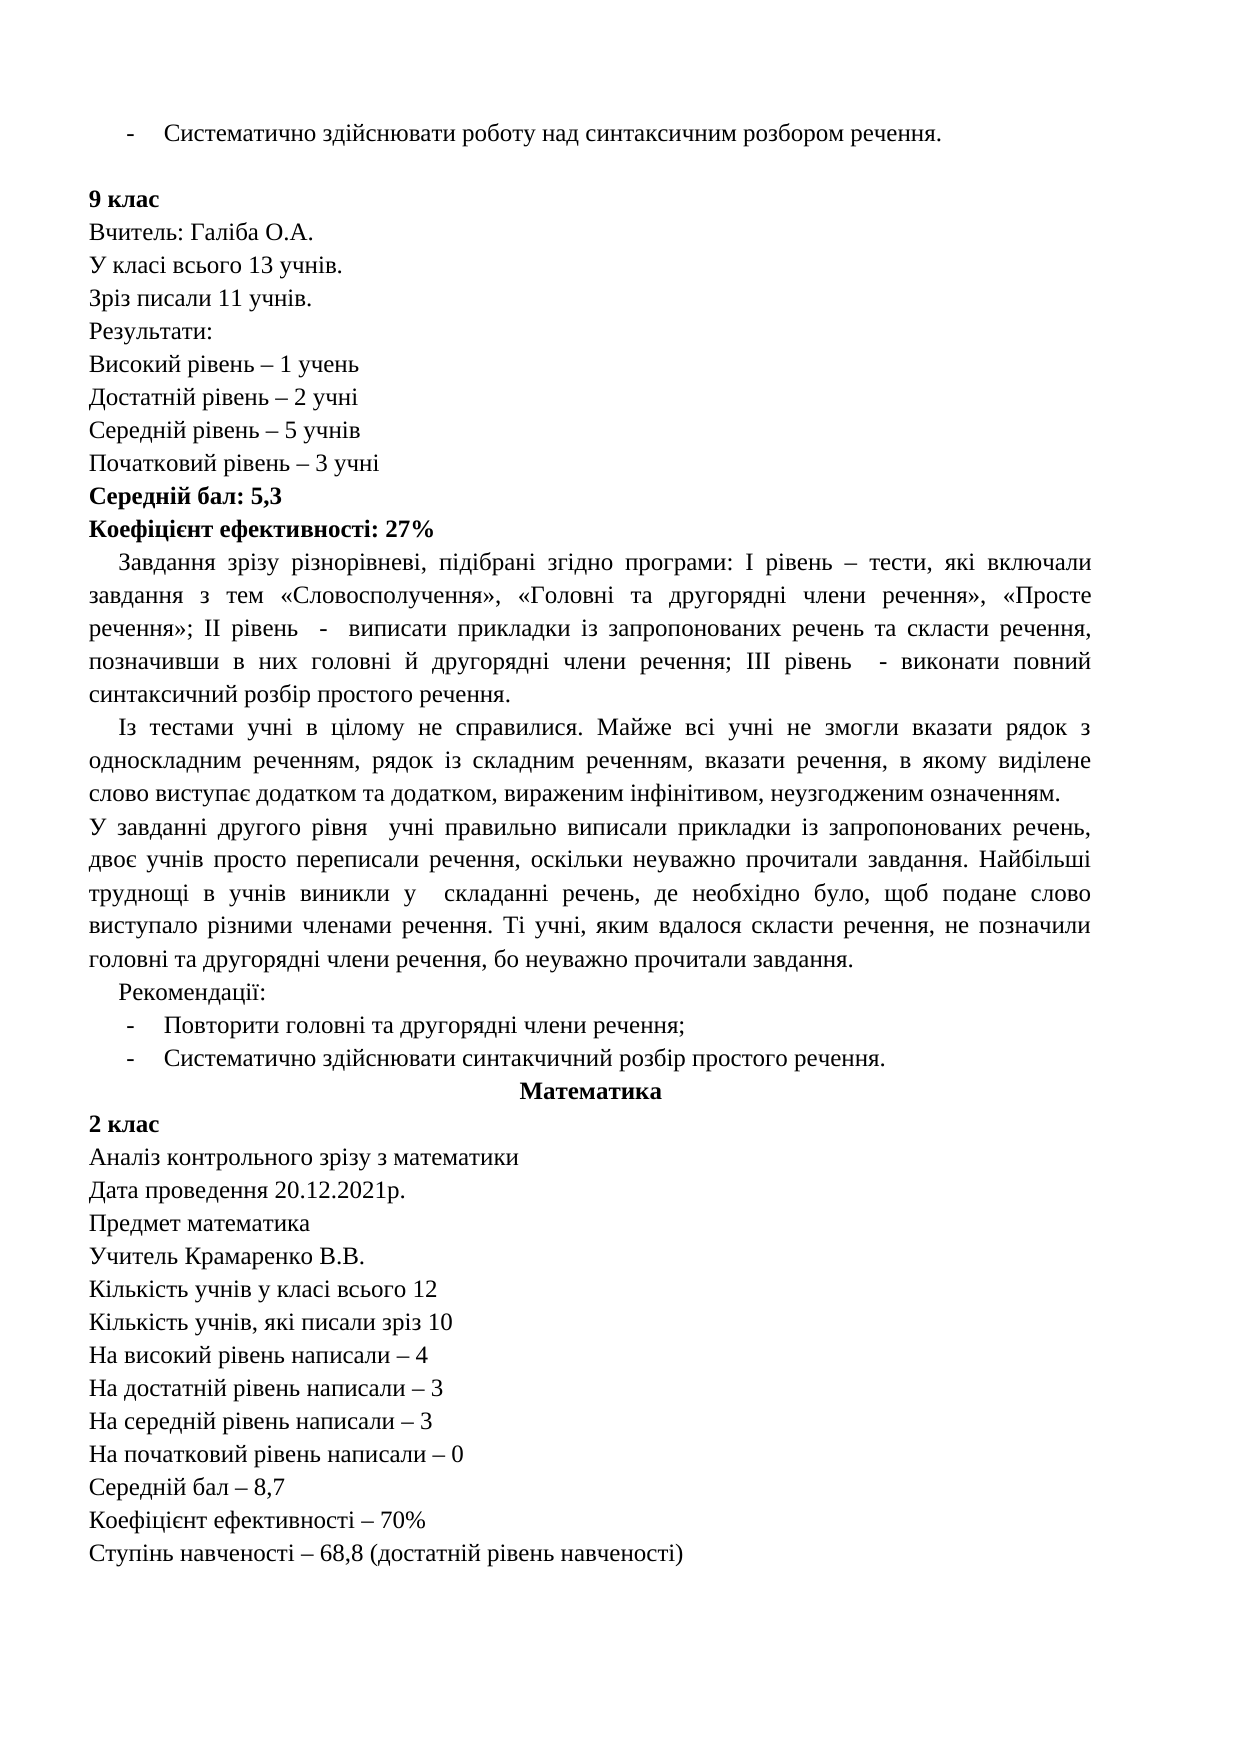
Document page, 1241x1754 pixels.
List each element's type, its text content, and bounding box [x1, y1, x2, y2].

text Завдання зрізу різнорівневі, підібрані згідно програми: І рівень – тести, які включали завдання з тем «Словосполучення», «Головні та другорядні члени речення», «Просте речення»; ІІ рівень - виписати прикладки із запропонованих речень та скласти речення, позначивши в них головні й другорядні члени речення; ІІІ рівень - виконати повний синтаксичний розбір простого речення. [88, 547, 1092, 708]
text У класі всього 13 учнів. [88, 250, 1092, 279]
text Середній бал – 8,7 [88, 1472, 1092, 1501]
text Математика [88, 1076, 1092, 1104]
text Вчитель: Галіба О.А. [88, 217, 1092, 246]
text Зріз писали 11 учнів. [88, 283, 1092, 312]
text На достатній рівень написали – 3 [88, 1373, 1092, 1402]
text На середній рівень написали – 3 [88, 1406, 1092, 1435]
text Коефіцієнт ефективності: 27% [88, 514, 1092, 543]
text Учитель Крамаренко В.В. [88, 1241, 1092, 1269]
text Предмет математика [88, 1208, 1092, 1237]
list Систематично здійснювати синтакчичний розбір простого речення. [126, 1043, 1092, 1071]
text Аналіз контрольного зрізу з математики [88, 1142, 1092, 1171]
text Кількість учнів, які писали зріз 10 [88, 1307, 1092, 1336]
text Ступінь навченості – 68,8 (достатній рівень навченості) [88, 1538, 1092, 1567]
text Кількість учнів у класі всього 12 [88, 1274, 1092, 1303]
text 2 клас [88, 1109, 1092, 1137]
text Коефіцієнт ефективності – 70% [88, 1505, 1092, 1534]
text Середній бал: 5,3 [88, 481, 1092, 510]
text На початковий рівень написали – 0 [88, 1439, 1092, 1468]
text Початковий рівень – 3 учні [88, 448, 1092, 477]
text Достатній рівень – 2 учні [88, 382, 1092, 411]
text Результати: [88, 316, 1092, 345]
text 9 клас [88, 184, 1092, 213]
text Високий рівень – 1 учень [88, 349, 1092, 378]
text Середній рівень – 5 учнів [88, 415, 1092, 444]
text На високий рівень написали – 4 [88, 1340, 1092, 1369]
text У завданні другого рівня учні правильно виписали прикладки із запропонованих речень, двоє учнів просто переписали речення, оскільки неуважно прочитали завдання. Найбільші труднощі в учнів виникли у складанні речень, де необхідно було, щоб подане слово виступало різними членами речення. Ті учні, яким вдалося скласти речення, не позначили головні та другорядні члени речення, бо неуважно прочитали завдання. [88, 812, 1092, 972]
list Систематично здійснювати роботу над синтаксичним розбором речення. [126, 118, 1092, 147]
text Рекомендації: [88, 977, 1092, 1005]
text Із тестами учні в цілому не справилися. Майже всі учні не змогли вказати рядок з односкладним реченням, рядок із складним реченням, вказати речення, в якому виділене слово виступає додатком та додатком, вираженим інфінітивом, неузгодженим означенням. [88, 712, 1092, 807]
text Дата проведення 20.12.2021р. [88, 1175, 1092, 1203]
list Повторити головні та другорядні члени речення; [126, 1010, 1092, 1038]
